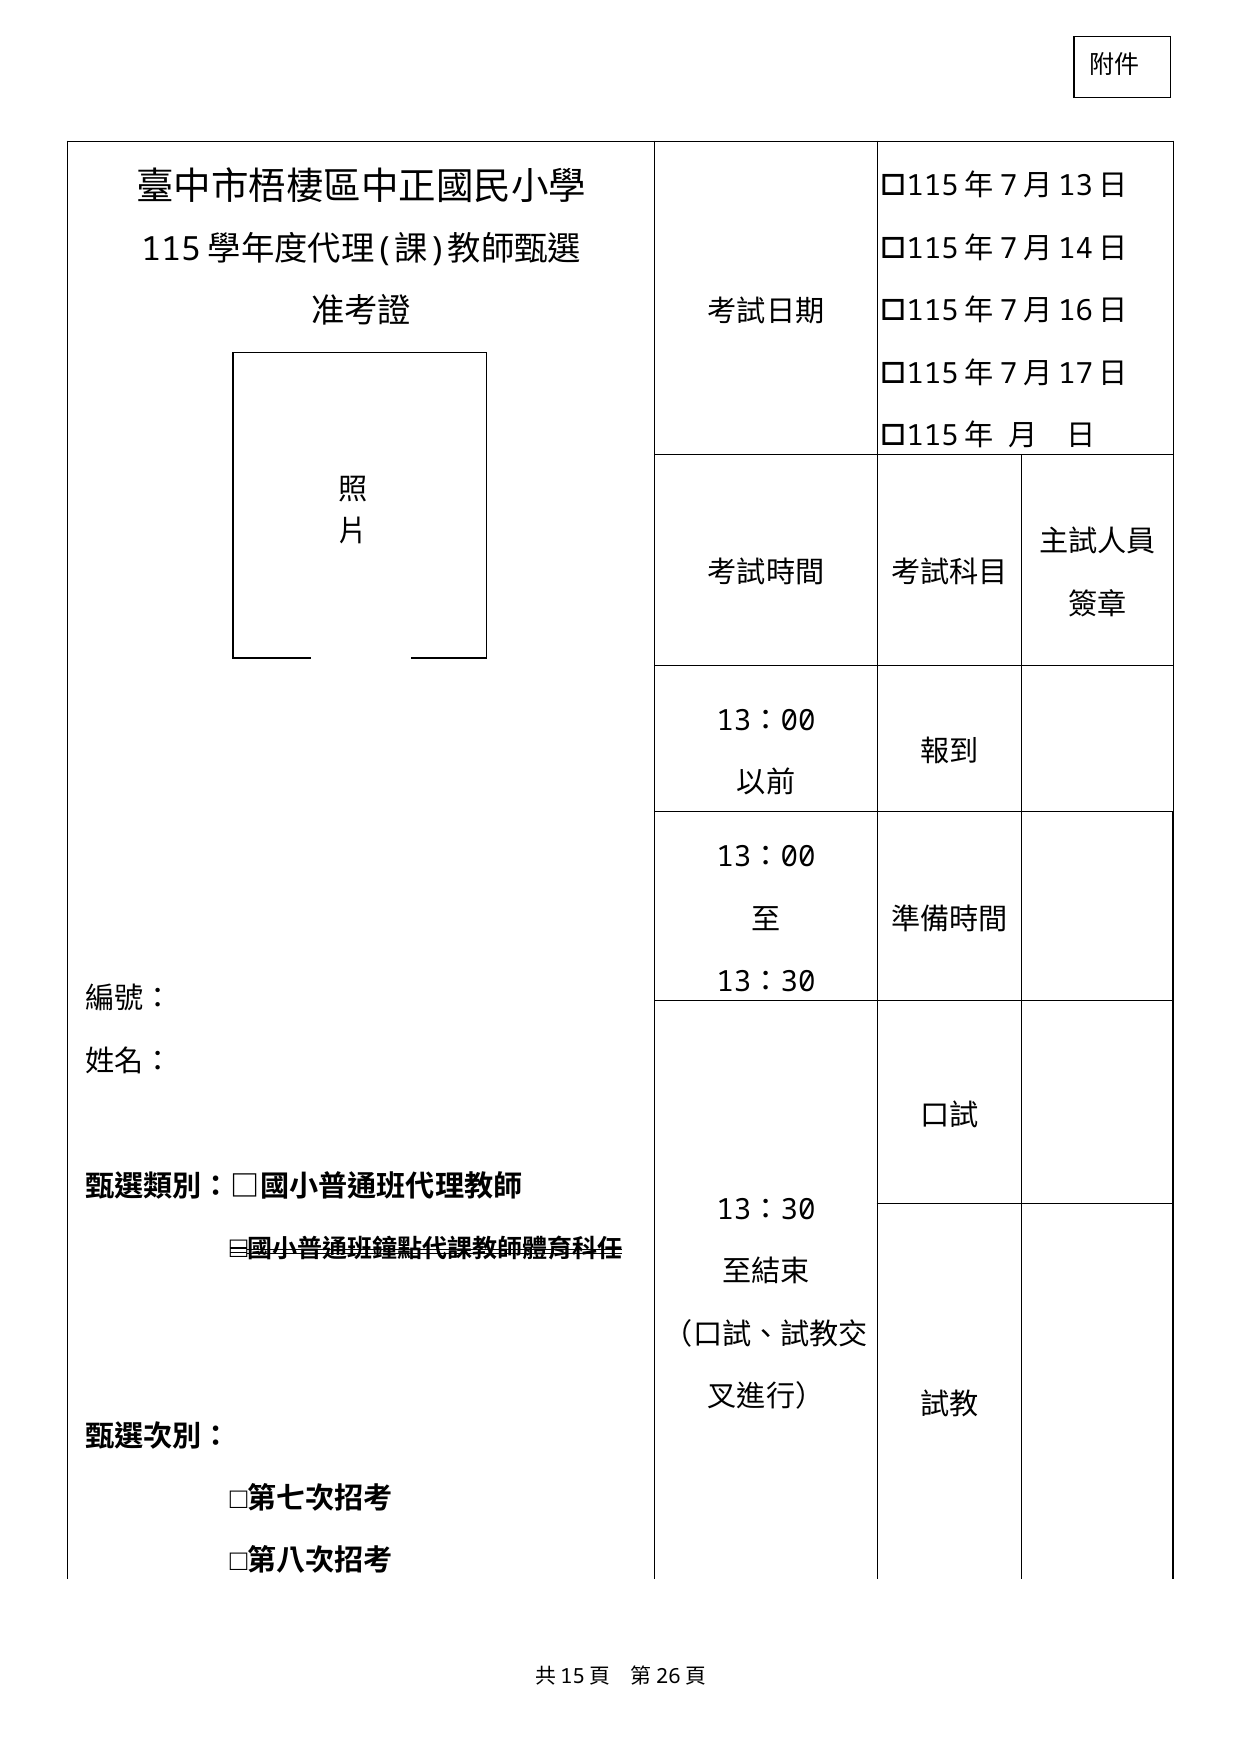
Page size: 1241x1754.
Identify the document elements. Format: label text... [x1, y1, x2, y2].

text 附件5 [1089, 45, 1154, 89]
table_cell [1022, 1001, 1172, 1203]
table_cell [1022, 666, 1173, 811]
table_cell [1022, 812, 1172, 1000]
table_cell 報到 [878, 666, 1021, 811]
table_header 115年7月13日 115年7月14日 115年7月16日 115年7月17日 115年 月 日 [878, 142, 1173, 454]
table_header 考試日期 [655, 142, 877, 454]
table_cell 13：00 以前 [655, 666, 877, 811]
table_cell 試教 [878, 1204, 1021, 1579]
table_cell 主試人員 簽章 [1022, 455, 1173, 664]
table_cell 口試 [878, 1001, 1021, 1203]
table_cell 考試科目 [878, 455, 1021, 664]
table_cell 13：30 至結束 （口試、試教交叉進行） [655, 1001, 877, 1579]
table_cell [1022, 1204, 1172, 1579]
table_header 臺中市梧棲區中正國民小學 115學年度代理(課)教師甄選 准考證 編號： 姓名： 甄選類別：□國小普通班代理教師 □國小普通班鐘點代課教師體育科任 甄選次別： □第七次招考 □第八次招考 [68, 142, 654, 1579]
table_cell 準備時間 [878, 812, 1021, 1000]
table_cell 13：00 至 13：30 [655, 812, 877, 1000]
table_cell 考試時間 [655, 455, 877, 664]
